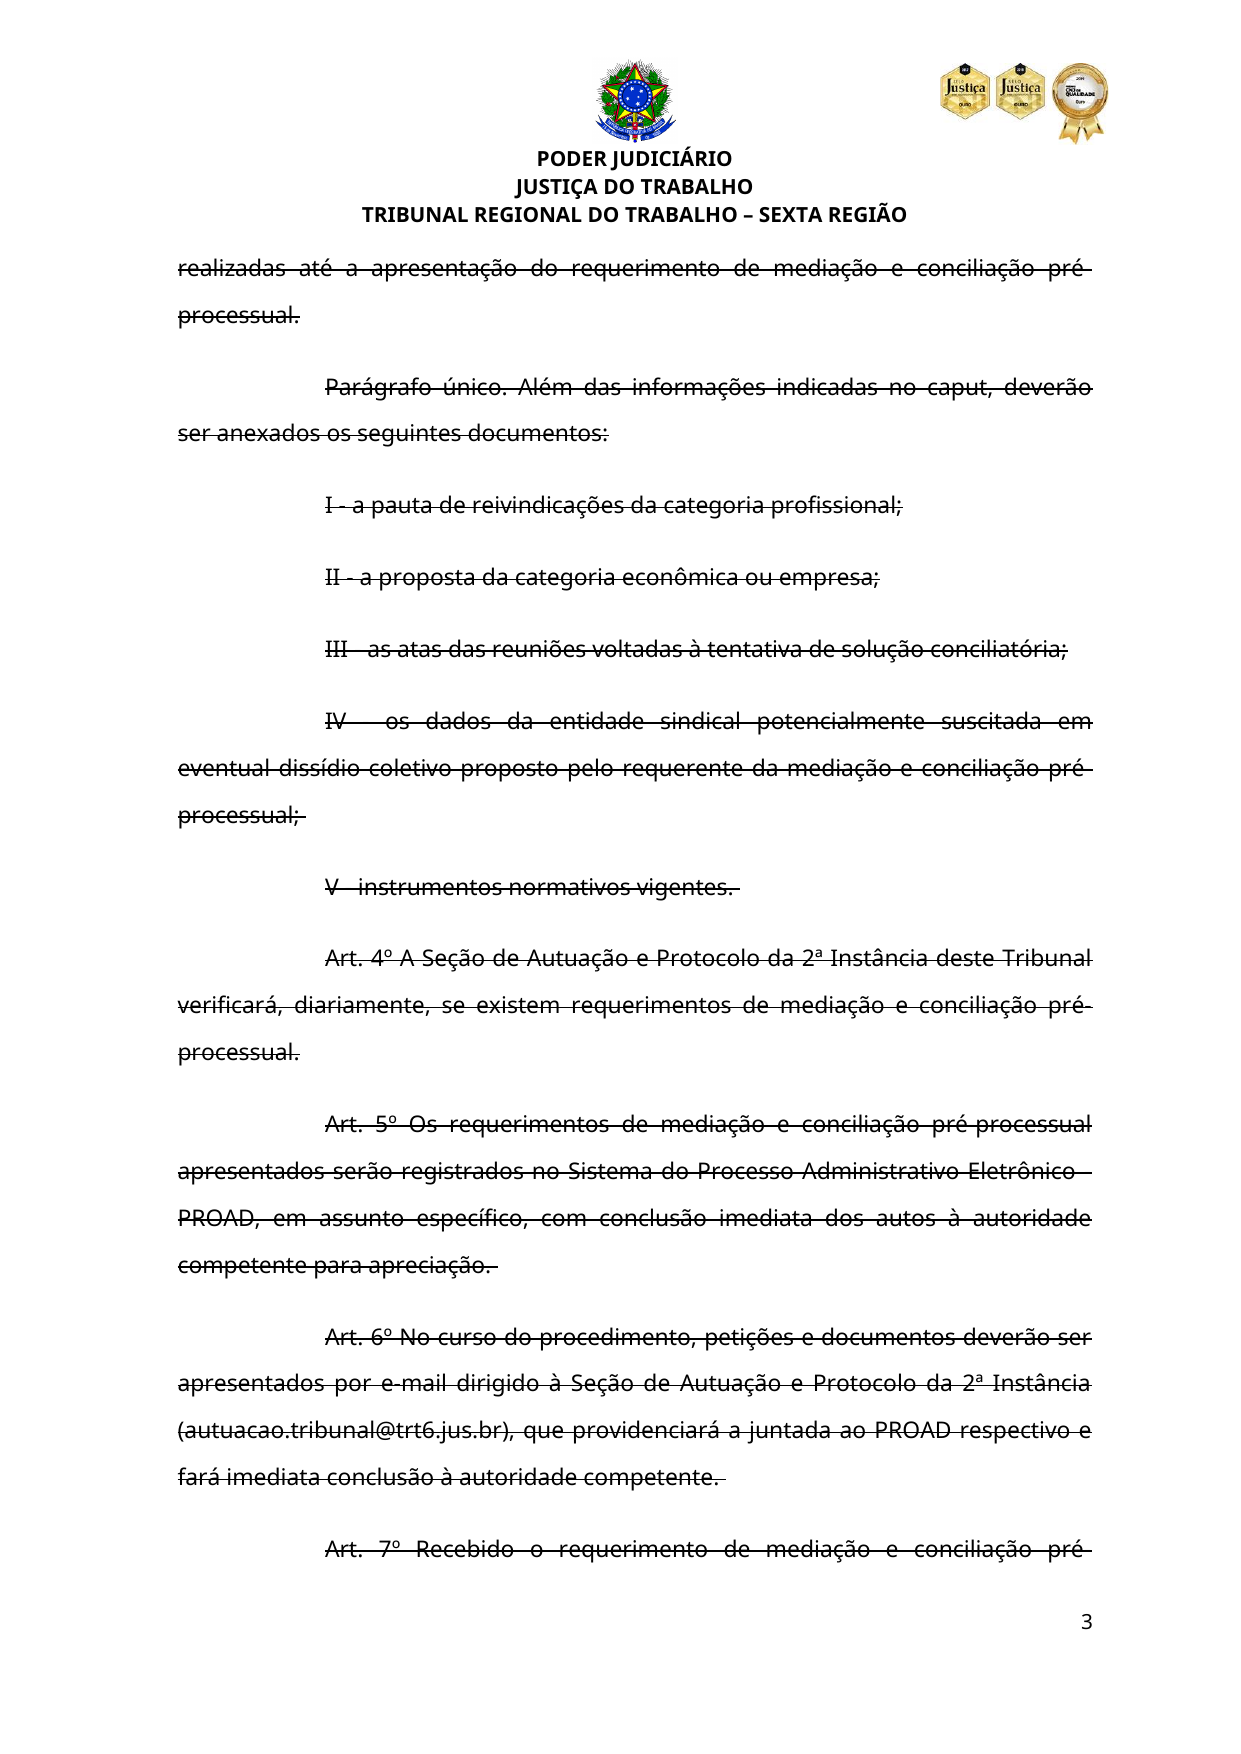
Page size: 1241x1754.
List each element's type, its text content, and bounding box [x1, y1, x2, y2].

text Art. 5º Os requerimentos de mediação e conciliação pré-processual apresentados serão registrados no Sistema do Processo Administrativo Eletrônico - PROAD, em assunto específico, com conclusão imediata dos autos à autoridade competente para apreciação. [177, 1173, 1092, 1219]
text III - o relato das tratativas voltadas à solução conciliatória que já foram realizadas até a apresentação do requerimento de mediação e conciliação pré-processual. [177, 270, 1092, 330]
text I - a pauta de reivindicações da categoria profissional; [177, 489, 1092, 521]
text IV - os dados da entidade sindical potencialmente suscitada em eventual dissídio coletivo proposto pelo requerente da mediação e conciliação pré-processual; [177, 770, 1092, 830]
text Parágrafo único. Além das informações indicadas no caput, deverão ser anexados os seguintes documentos: [177, 371, 1092, 449]
text Art. 4º A Seção de Autuação e Protocolo da 2ª Instância deste Tribunal verificará, diariamente, se existem requerimentos de mediação e conciliação pré-processual. [177, 942, 1092, 1007]
picture [940, 63, 1109, 145]
text Art. 5º Os requerimentos de mediação e conciliação pré-processual apresentados serão registrados no Sistema do Processo Administrativo Eletrônico - PROAD, em assunto específico, com conclusão imediata dos autos à autoridade competente para apreciação. [177, 1220, 1092, 1280]
text Art. 6º No curso do procedimento, petições e documentos deverão ser apresentados por e-mail dirigido à Seção de Autuação e Protocolo da 2ª Instância (autuacao.tribunal@trt6.jus.br), que providenciará a juntada ao PROAD respectivo e fará imediata conclusão à autoridade competente. [177, 1433, 1092, 1492]
picture [591, 57, 678, 144]
text III - as atas das reuniões voltadas à tentativa de solução conciliatória; [177, 633, 1092, 664]
text III - o relato das tratativas voltadas à solução conciliatória que já foram realizadas até a apresentação do requerimento de mediação e conciliação pré-processual. [177, 252, 1092, 269]
text Art. 6º No curso do procedimento, petições e documentos deverão ser apresentados por e-mail dirigido à Seção de Autuação e Protocolo da 2ª Instância (autuacao.tribunal@trt6.jus.br), que providenciará a juntada ao PROAD respectivo e fará imediata conclusão à autoridade competente. [177, 1321, 1092, 1385]
text Art. 6º No curso do procedimento, petições e documentos deverão ser apresentados por e-mail dirigido à Seção de Autuação e Protocolo da 2ª Instância (autuacao.tribunal@trt6.jus.br), que providenciará a juntada ao PROAD respectivo e fará imediata conclusão à autoridade competente. [177, 1386, 1092, 1432]
text II - a proposta da categoria econômica ou empresa; [177, 561, 1092, 592]
text IV - os dados da entidade sindical potencialmente suscitada em eventual dissídio coletivo proposto pelo requerente da mediação e conciliação pré-processual; [177, 705, 1092, 769]
text V - instrumentos normativos vigentes. [177, 871, 1092, 902]
text Art. 7º Recebido o requerimento de mediação e conciliação pré-processual, a autoridade competente, depois de feito o juízo de admissibilidade, designará audiência, que será realizada na sede do Tribunal Regional do Trabalho da 6ª Região. [177, 1533, 1092, 1564]
text Art. 5º Os requerimentos de mediação e conciliação pré-processual apresentados serão registrados no Sistema do Processo Administrativo Eletrônico - PROAD, em assunto específico, com conclusão imediata dos autos à autoridade competente para apreciação. [177, 1108, 1092, 1172]
text Art. 4º A Seção de Autuação e Protocolo da 2ª Instância deste Tribunal verificará, diariamente, se existem requerimentos de mediação e conciliação pré-processual. [177, 1008, 1092, 1067]
